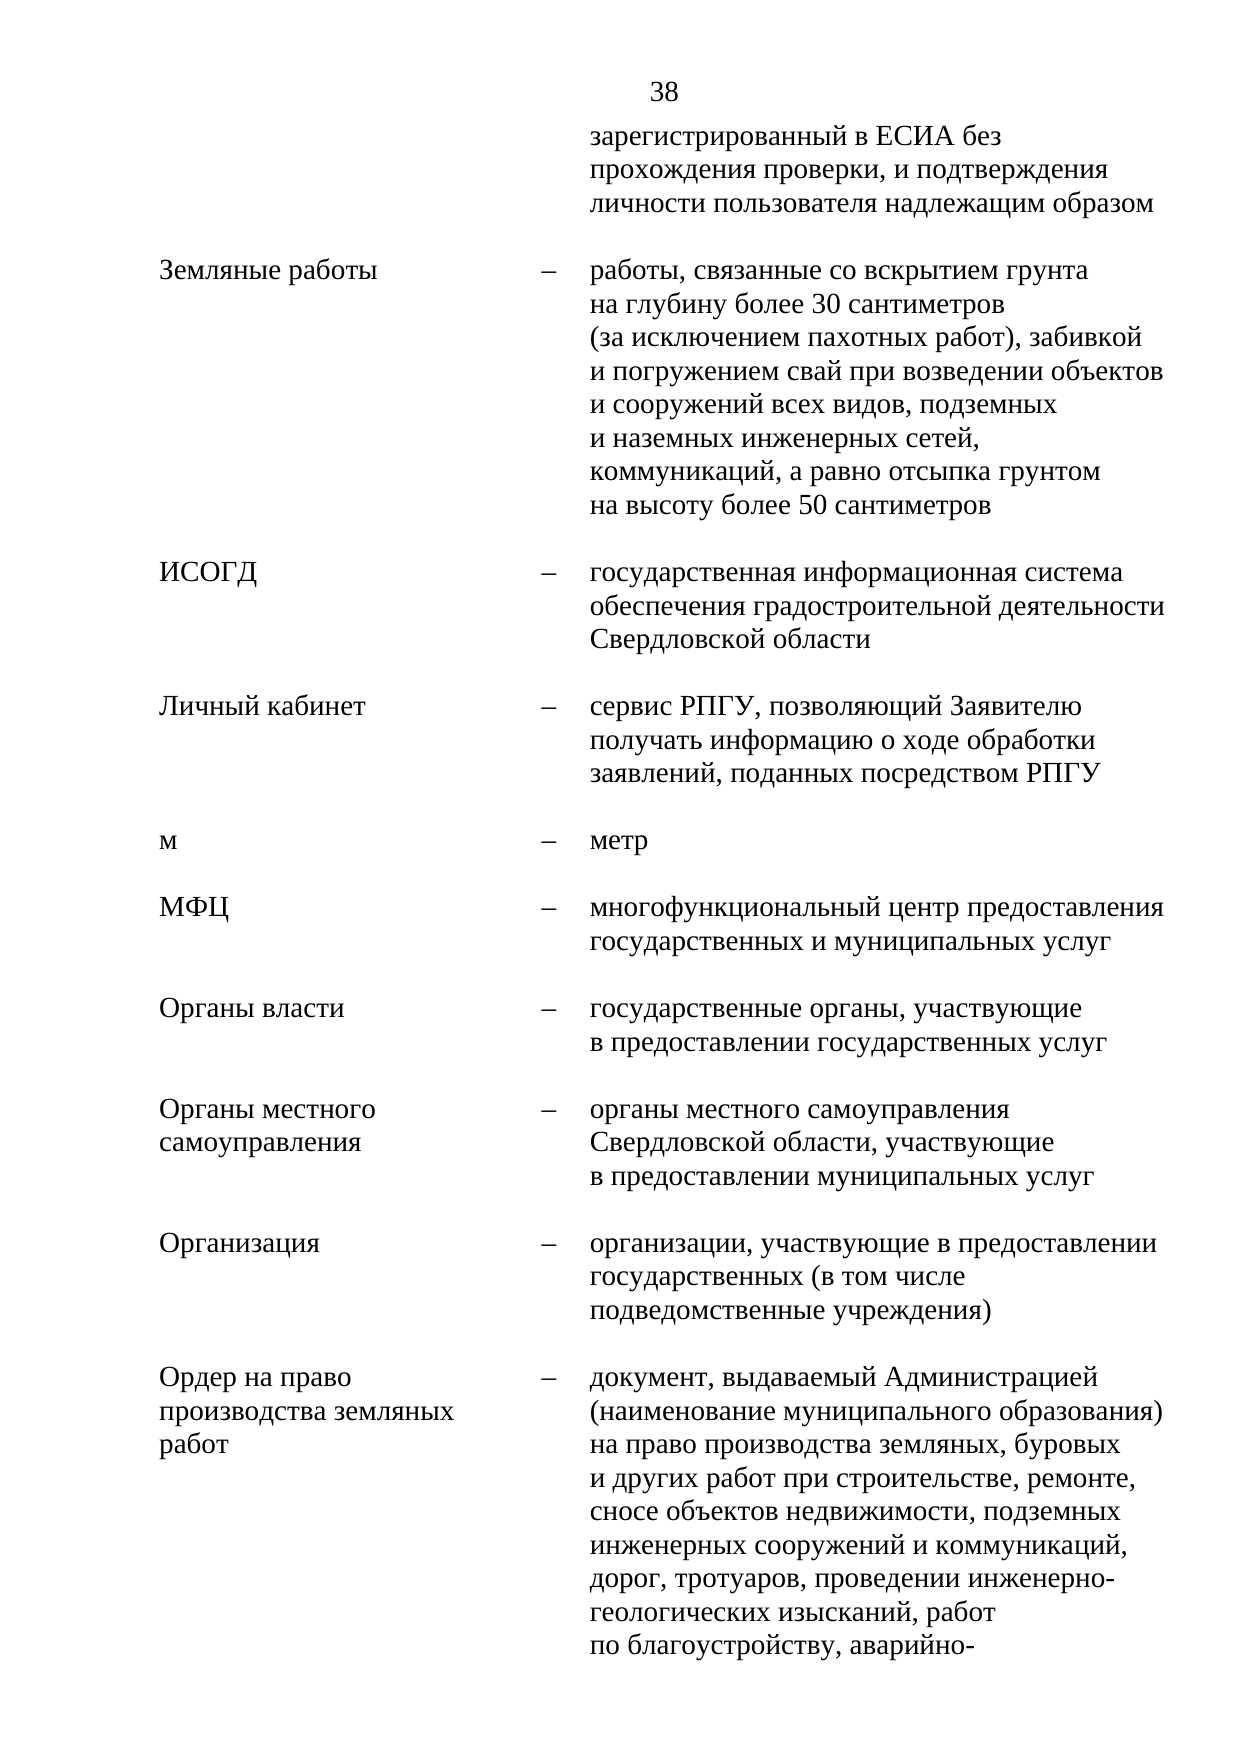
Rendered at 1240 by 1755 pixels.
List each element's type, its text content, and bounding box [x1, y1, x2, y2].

table_cell [519, 118, 578, 252]
table_cell Личный кабинет [148, 688, 519, 822]
table_cell Органы местного самоуправления [148, 1091, 519, 1225]
table_cell Организация [148, 1225, 519, 1359]
table_cell – [519, 990, 578, 1091]
table_cell – [519, 890, 578, 990]
table_cell государственные органы, участвующие в предоставлении государственных услуг [578, 990, 1185, 1091]
table_cell сервис РПГУ, позволяющий Заявителю получать информацию о ходе обработки заявлений, поданных посредством РПГУ [578, 688, 1185, 822]
table_cell Земляные работы [148, 252, 519, 554]
table_cell – [519, 1225, 578, 1359]
table_cell – [519, 688, 578, 822]
table_cell – [519, 252, 578, 554]
table_cell государственная информационная система обеспечения градостроительной деятельности Свердловской области [578, 554, 1185, 688]
table_cell организации, участвующие в предоставлении государственных (в том числе подведомственные учреждения) [578, 1225, 1185, 1359]
table_cell зарегистрированный в ЕСИА без прохождения проверки, и подтверждения личности пользователя надлежащим образом [578, 118, 1185, 252]
table_cell метр [578, 823, 1185, 889]
table_cell документ, выдаваемый Администрацией (наименование муниципального образования) на право производства земляных, буровых и других работ при строительстве, ремонте, сносе объектов недвижимости, подземных инженерных сооружений и коммуникаций, дорог, тротуаров, проведении инженерно-геологических изысканий, работ по благоустройству, аварийно- [578, 1359, 1185, 1661]
table_cell работы, связанные со вскрытием грунта на глубину более 30 сантиметров (за исключением пахотных работ), забивкой и погружением свай при возведении объектов и сооружений всех видов, подземных и наземных инженерных сетей, коммуникаций, а равно отсыпка грунтом на высоту более 50 сантиметров [578, 252, 1185, 554]
table_cell – [519, 1091, 578, 1225]
table_cell ИСОГД [148, 554, 519, 688]
table_cell многофункциональный центр предоставления государственных и муниципальных услуг [578, 890, 1185, 990]
table_cell – [519, 1359, 578, 1661]
table_cell – [519, 823, 578, 889]
table_cell м [148, 823, 519, 889]
table_cell – [519, 554, 578, 688]
table_cell Ордер на право производства земляных работ [148, 1359, 519, 1661]
table_cell [148, 118, 519, 252]
table_cell МФЦ [148, 890, 519, 990]
table_cell органы местного самоуправления Свердловской области, участвующие в предоставлении муниципальных услуг [578, 1091, 1185, 1225]
table_cell Органы власти [148, 990, 519, 1091]
